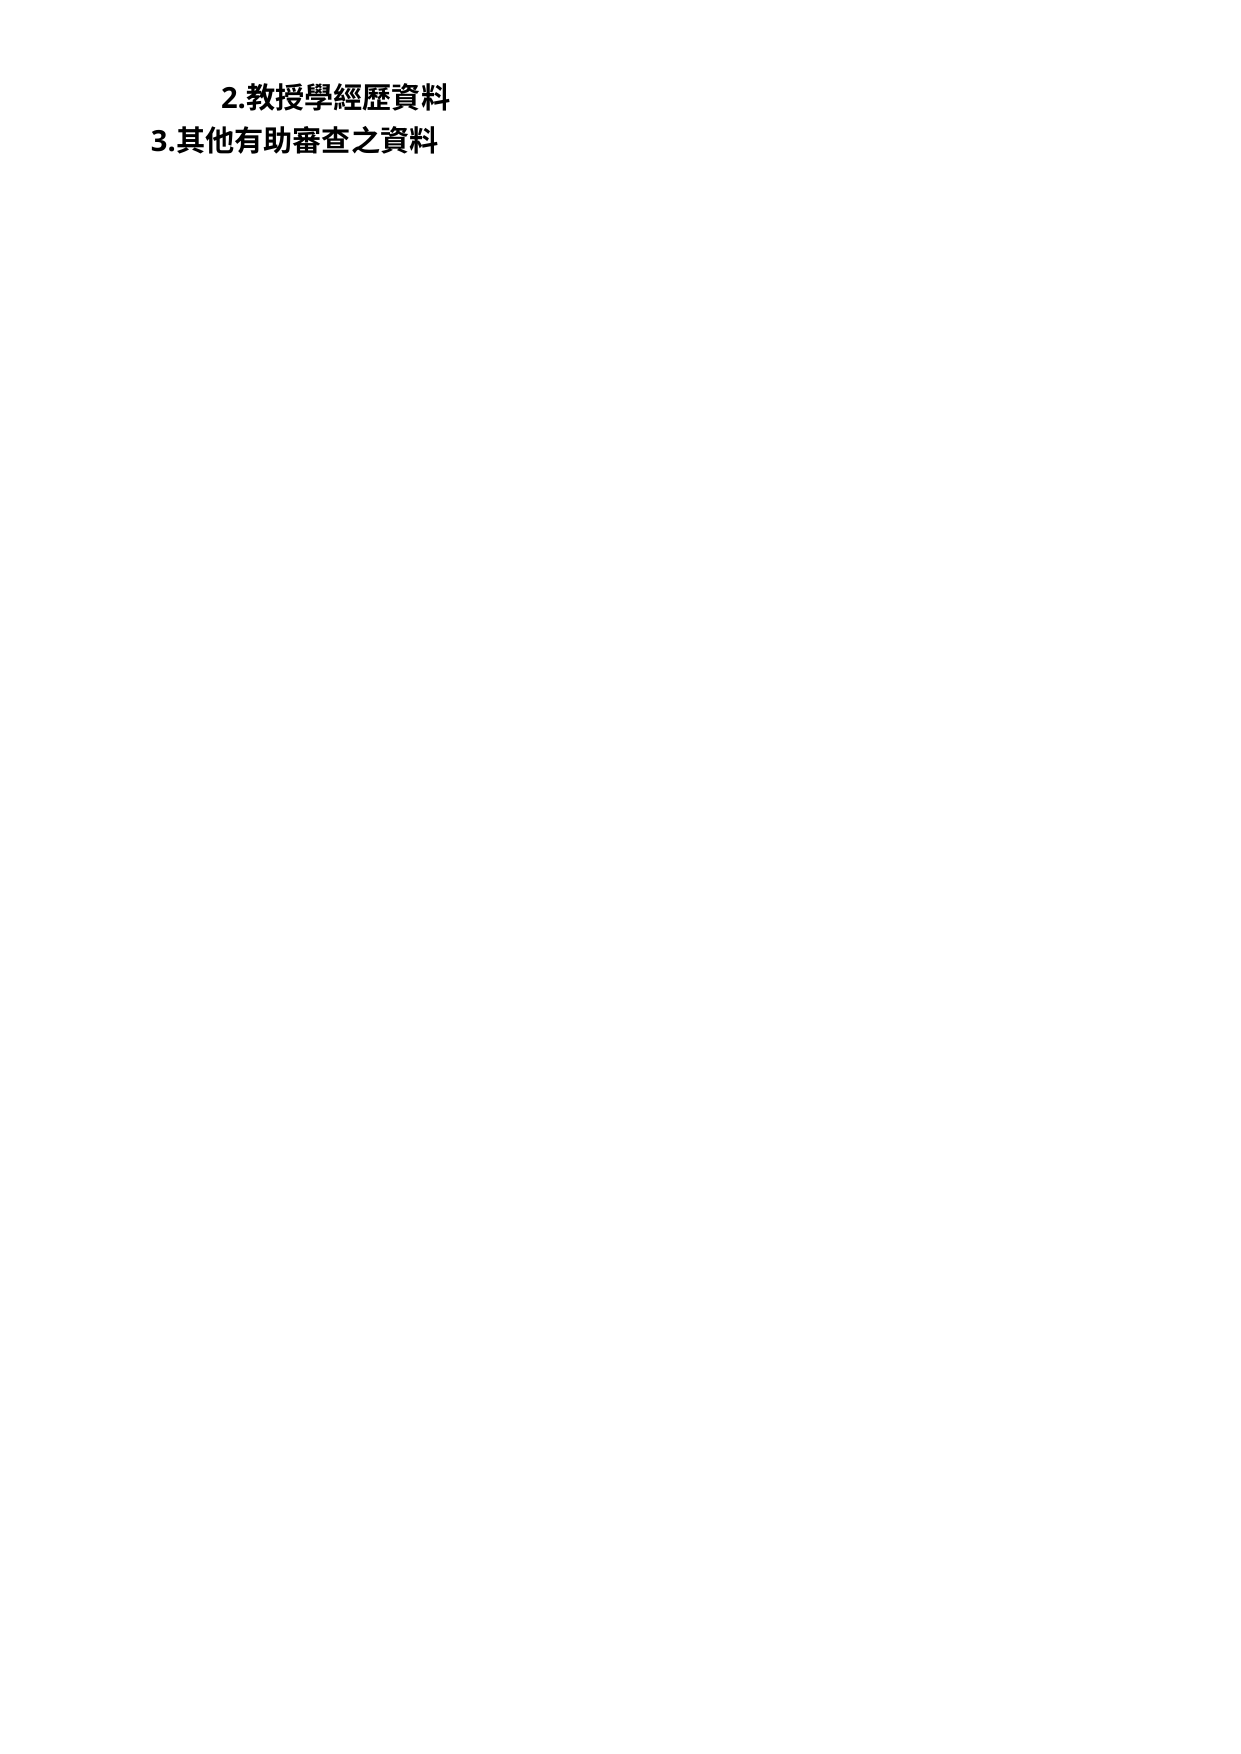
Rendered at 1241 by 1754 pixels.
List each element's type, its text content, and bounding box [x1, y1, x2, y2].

text 2.教授學經歷資料 [75, 75, 1136, 117]
text 3.其他有助審查之資料 [75, 117, 1136, 160]
